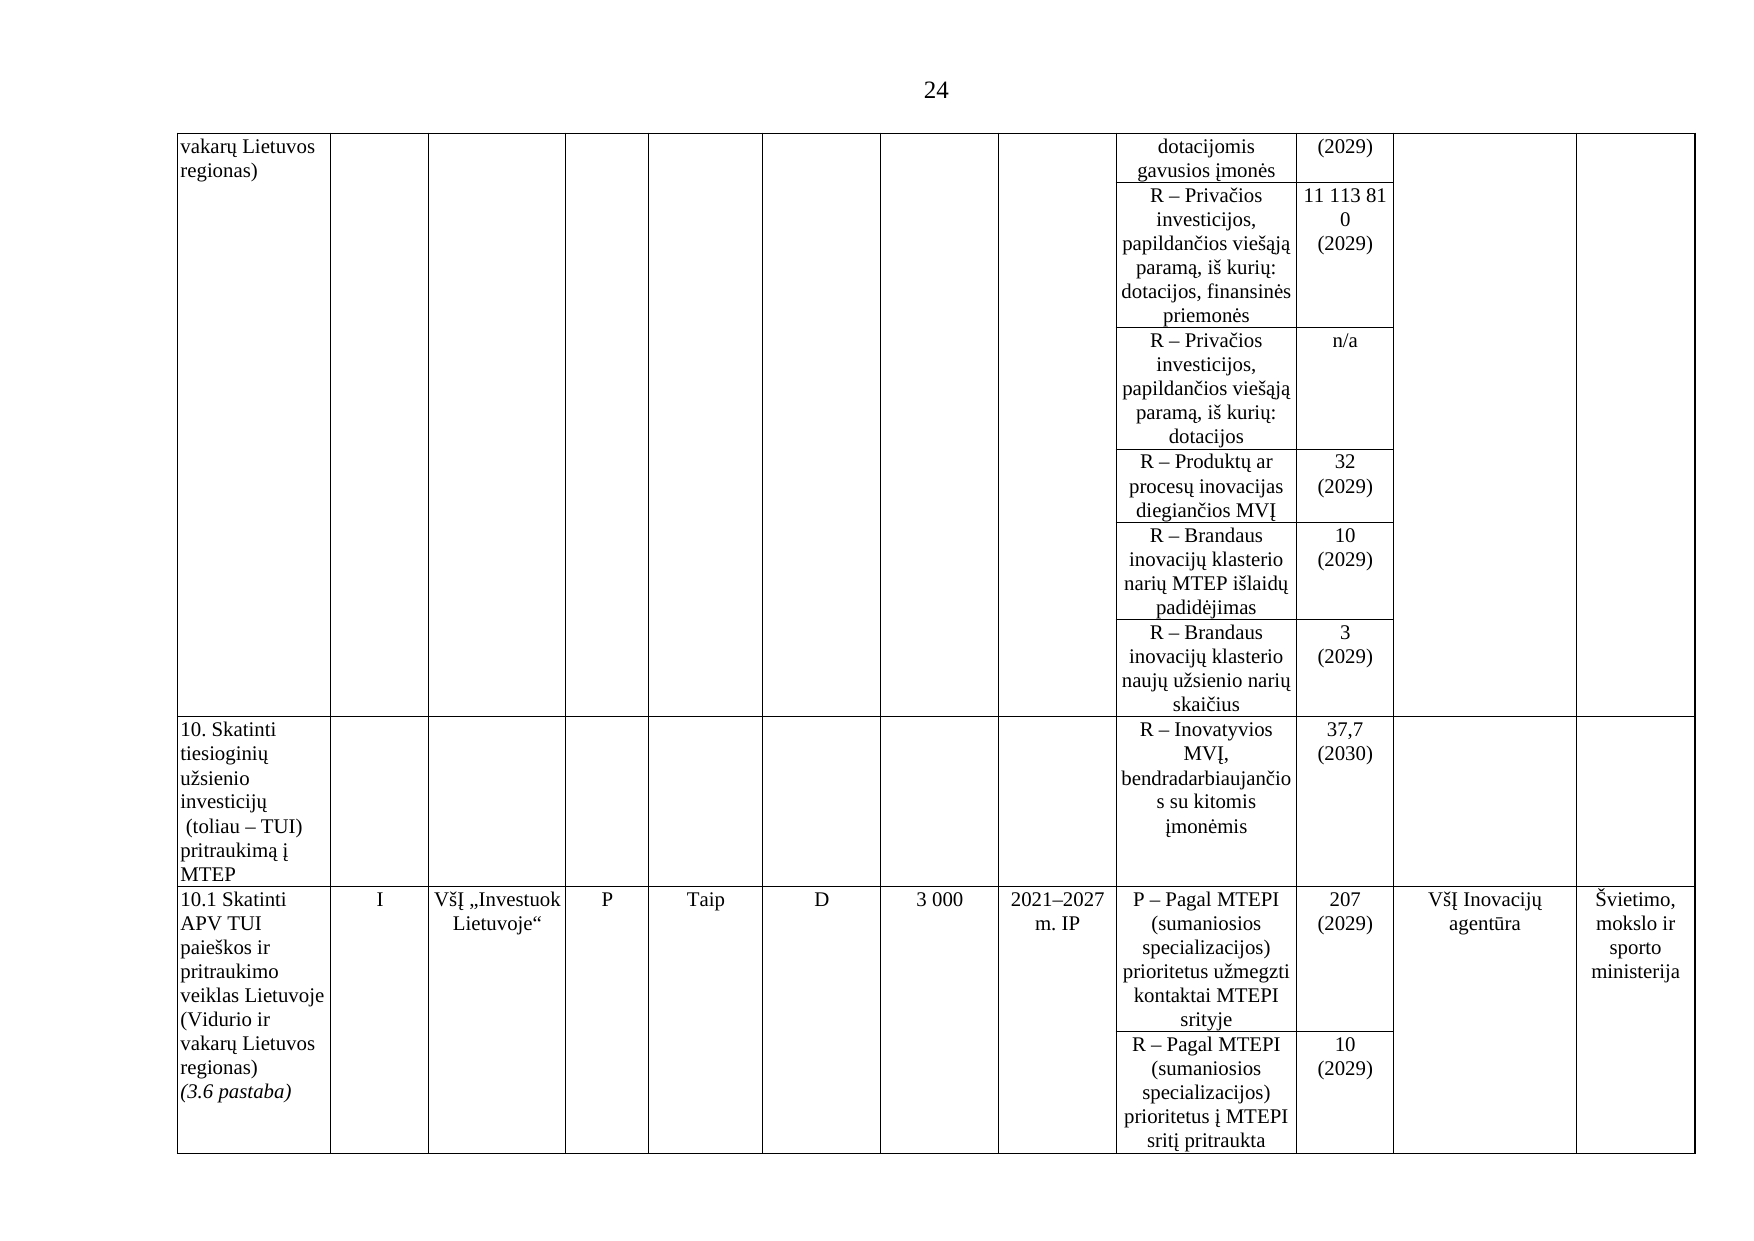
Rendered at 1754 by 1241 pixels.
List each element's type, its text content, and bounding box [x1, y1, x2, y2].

table_cell [1394, 134, 1576, 716]
table_cell 10 (2029) [1297, 523, 1393, 619]
table_cell 207 (2029) [1297, 887, 1393, 1031]
table_cell [649, 134, 762, 716]
table_cell [649, 717, 762, 886]
table_cell VšĮ „Investuok Lietuvoje“ [429, 887, 565, 1152]
table_cell 11 113 810 (2029) [1297, 183, 1393, 327]
table_cell [1577, 134, 1694, 716]
table_cell [331, 134, 428, 716]
table_cell P [566, 887, 648, 1152]
table_cell [881, 717, 998, 886]
table_cell 2021–2027 m. IP [999, 887, 1116, 1152]
table_cell dotacijomis gavusios įmonės [1117, 134, 1296, 182]
table_cell [331, 717, 428, 886]
table_cell [881, 134, 998, 716]
table_cell R – Privačios investicijos, papildančios viešąją paramą, iš kurių: dotacijos [1117, 328, 1296, 448]
table_cell R – Pagal MTEPI (sumaniosios specializacijos) prioritetus į MTEPI sritį pritraukta [1117, 1032, 1296, 1152]
table_cell 10. Skatinti tiesioginių užsienio investicijų (toliau – TUI) pritraukimą į MTEP [178, 717, 330, 886]
table_cell [999, 717, 1116, 886]
table_cell VšĮ Inovacijų agentūra [1394, 887, 1576, 1152]
table_cell [566, 134, 648, 716]
table_cell Švietimo, mokslo ir sporto ministerija [1577, 887, 1694, 1152]
table_cell (2029) [1297, 134, 1393, 182]
table_cell R – Brandaus inovacijų klasterio narių MTEP išlaidų padidėjimas [1117, 523, 1296, 619]
table_cell vakarų Lietuvos regionas) [178, 134, 330, 716]
table_cell [763, 134, 880, 716]
table_cell 32 (2029) [1297, 450, 1393, 522]
table_cell [1577, 717, 1694, 886]
table_cell 10.1 Skatinti APV TUI paieškos ir pritraukimo veiklas Lietuvoje (Vidurio ir vakarų Lietuvos regionas) (3.6 pastaba) [178, 887, 330, 1152]
table_cell n/a [1297, 328, 1393, 448]
table_cell [429, 717, 565, 886]
table_cell 3 000 [881, 887, 998, 1152]
table_cell [566, 717, 648, 886]
table_cell R – Inovatyvios MVĮ, bendradarbiaujančios su kitomis įmonėmis [1117, 717, 1296, 886]
table_cell I [331, 887, 428, 1152]
table_cell [999, 134, 1116, 716]
table_cell [429, 134, 565, 716]
table_cell R – Brandaus inovacijų klasterio naujų užsienio narių skaičius [1117, 620, 1296, 716]
table_cell 37,7 (2030) [1297, 717, 1393, 886]
table_cell [763, 717, 880, 886]
table_cell Taip [649, 887, 762, 1152]
table_cell R – Privačios investicijos, papildančios viešąją paramą, iš kurių: dotacijos, finansinės priemonės [1117, 183, 1296, 327]
table_cell P – Pagal MTEPI (sumaniosios specializacijos) prioritetus užmegzti kontaktai MTEPI srityje [1117, 887, 1296, 1031]
table_cell R – Produktų ar procesų inovacijas diegiančios MVĮ [1117, 450, 1296, 522]
table_cell 10 (2029) [1297, 1032, 1393, 1152]
table_cell 3 (2029) [1297, 620, 1393, 716]
table_cell D [763, 887, 880, 1152]
table_cell [1394, 717, 1576, 886]
